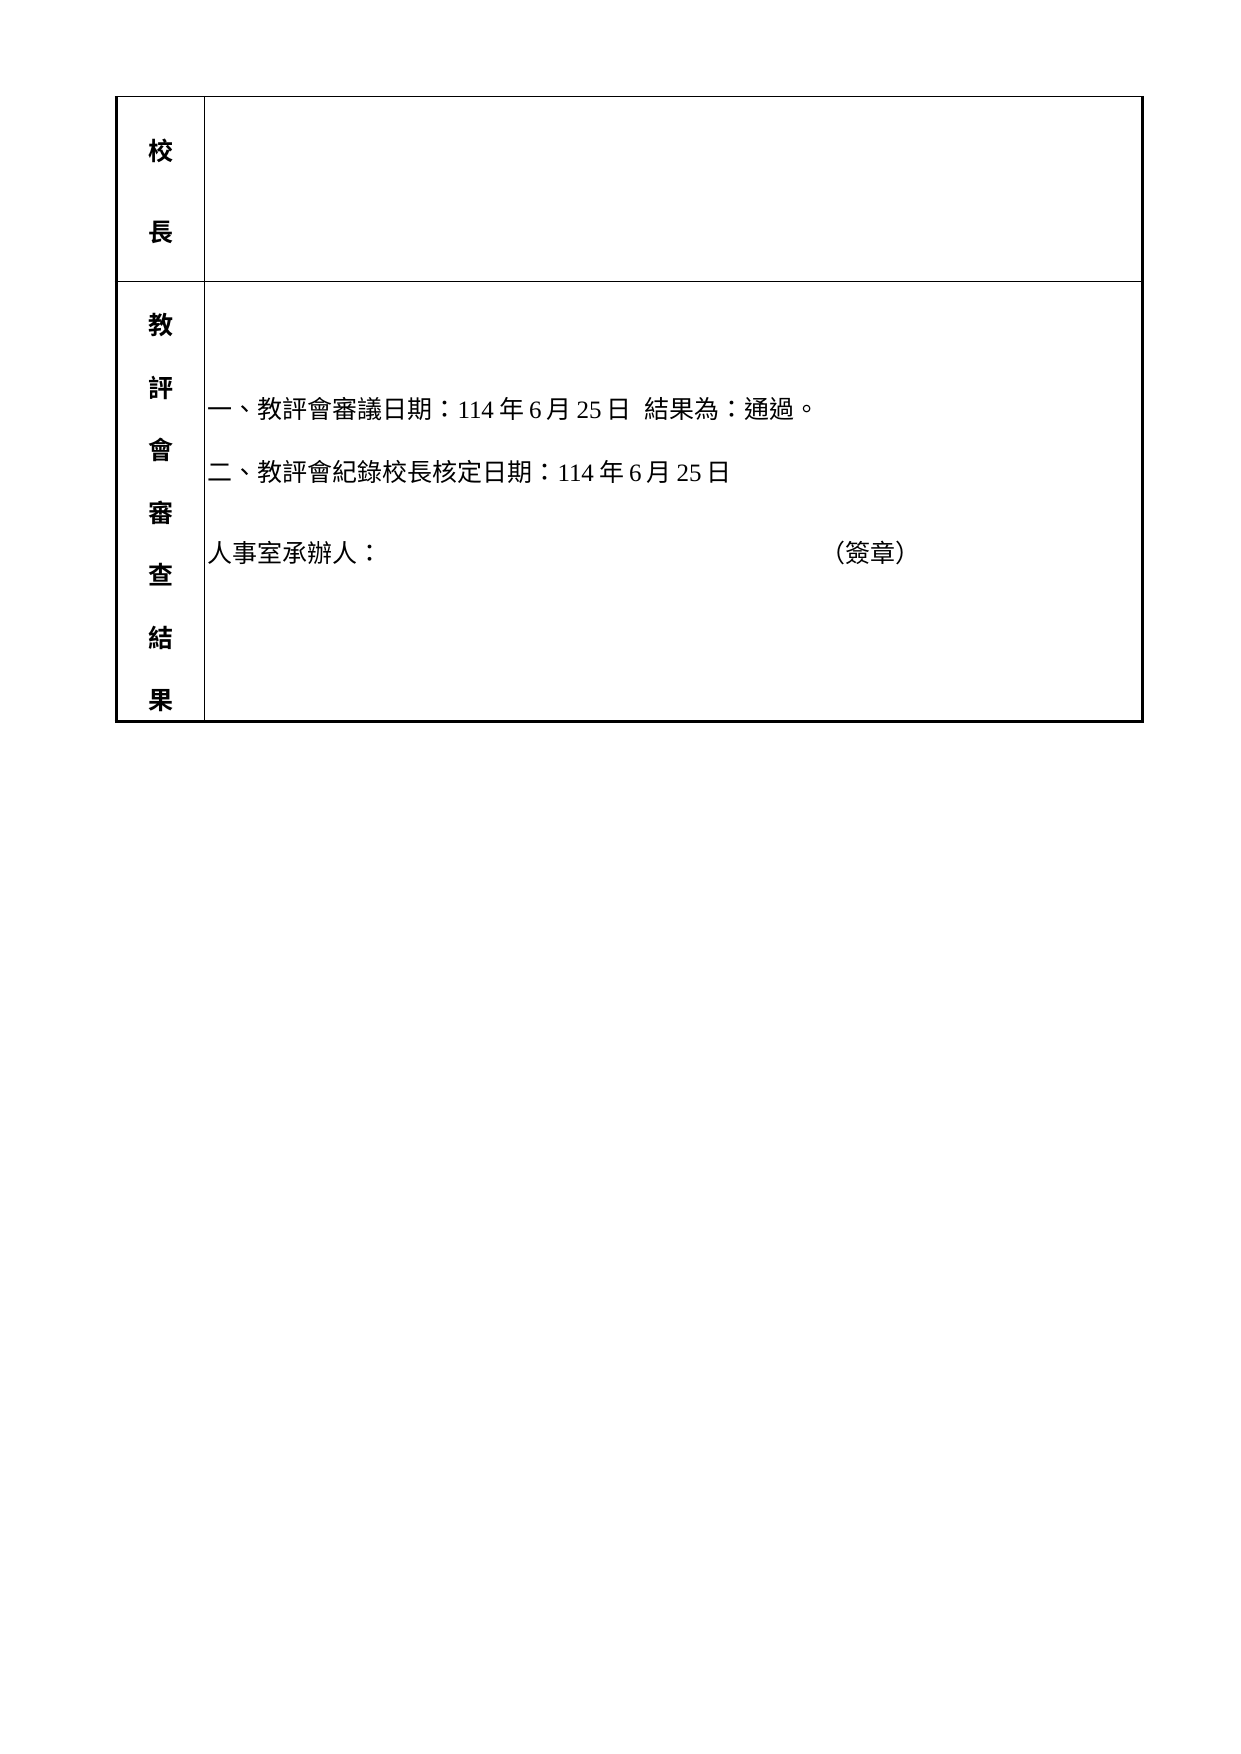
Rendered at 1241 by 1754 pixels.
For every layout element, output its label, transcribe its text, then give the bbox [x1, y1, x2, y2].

table_cell 校 長 [118, 97, 204, 281]
table_cell [205, 97, 1141, 281]
table_cell 教 評 會 審 查 結 果 [118, 282, 204, 719]
table_cell 一、教評會審議日期：114年6月25日 結果為：通過。 二、教評會紀錄校長核定日期：114年6月25日 人事室承辦人： （簽章） [205, 282, 1141, 719]
